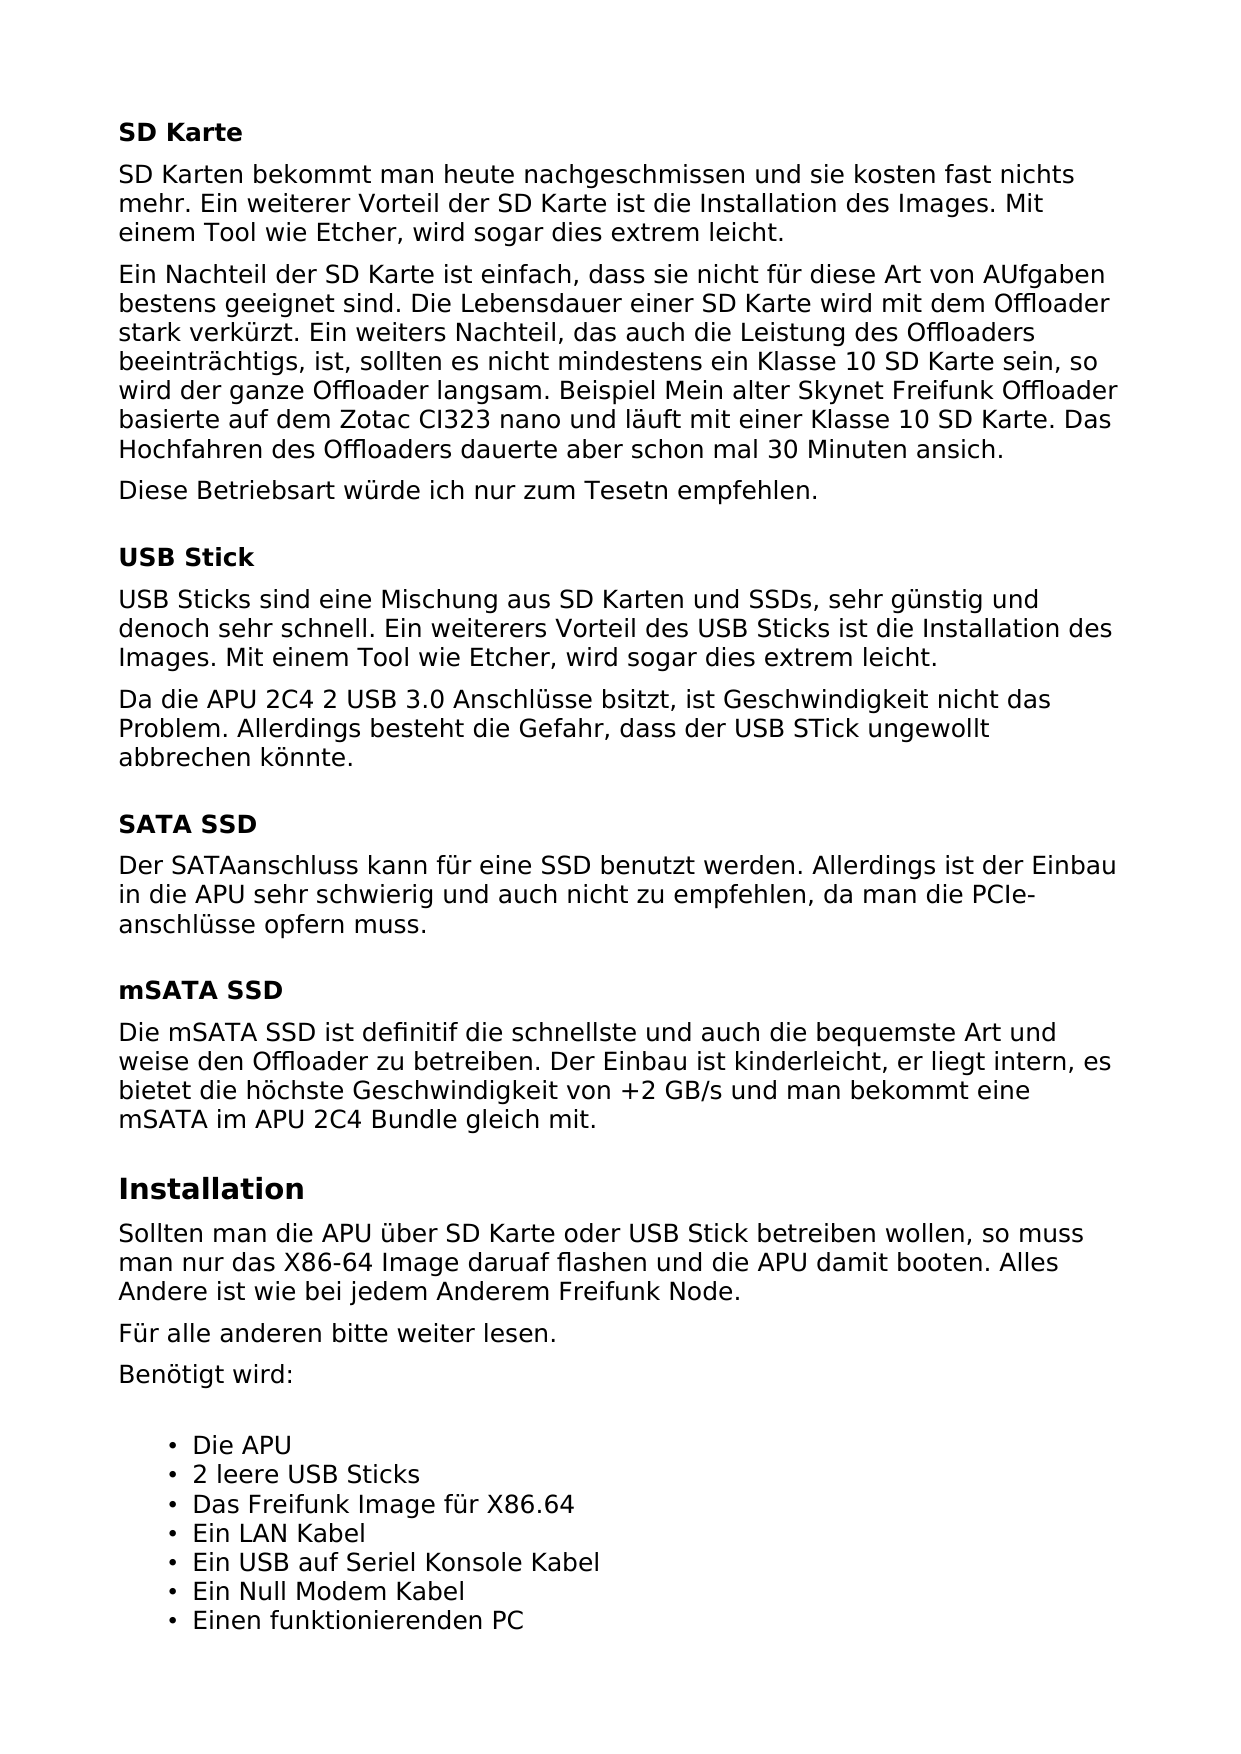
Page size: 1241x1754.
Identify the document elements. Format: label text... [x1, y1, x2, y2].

text Ein Nachteil der SD Karte ist einfach, dass sie nicht für diese Art von AUfgaben bestens geeignet sind. Die Lebensdauer einer SD Karte wird mit dem Offloader stark verkürzt. Ein weiters Nachteil, das auch die Leistung des Offloaders beeinträchtigs, ist, sollten es nicht mindestens ein Klasse 10 SD Karte sein, so wird der ganze Offloader langsam. Beispiel Mein alter Skynet Freifunk Offloader basierte auf dem Zotac CI323 nano und läuft mit einer Klasse 10 SD Karte. Das Hochfahren des Offloaders dauerte aber schon mal 30 Minuten ansich. [118, 260, 1122, 464]
text Für alle anderen bitte weiter lesen. [118, 1319, 1122, 1348]
subtitle mSATA SSD [118, 976, 1122, 1006]
list Ein LAN Kabel [177, 1519, 1122, 1548]
list 2 leere USB Sticks [177, 1461, 1122, 1490]
list Ein USB auf Seriel Konsole Kabel [177, 1548, 1122, 1577]
subtitle USB Stick [118, 543, 1122, 572]
subtitle SD Karte [118, 118, 1122, 147]
text Die mSATA SSD ist definitif die schnellste und auch die bequemste Art und weise den Offloader zu betreiben. Der Einbau ist kinderleicht, er liegt intern, es bietet die höchste Geschwindigkeit von +2 GB/s und man bekommt eine mSATA im APU 2C4 Bundle gleich mit. [118, 1018, 1122, 1135]
text Sollten man die APU über SD Karte oder USB Stick betreiben wollen, so muss man nur das X86-64 Image daruaf flashen und die APU damit booten. Alles Andere ist wie bei jedem Anderem Freifunk Node. [118, 1219, 1122, 1306]
subtitle SATA SSD [118, 810, 1122, 839]
list Das Freifunk Image für X86.64 [177, 1490, 1122, 1519]
text Der SATAanschluss kann für eine SSD benutzt werden. Allerdings ist der Einbau in die APU sehr schwierig und auch nicht zu empfehlen, da man die PCIe-anschlüsse opfern muss. [118, 851, 1122, 939]
list Die APU [177, 1432, 1122, 1461]
list Einen funktionierenden PC [177, 1607, 1122, 1636]
text Diese Betriebsart würde ich nur zum Tesetn empfehlen. [118, 476, 1122, 506]
text Da die APU 2C4 2 USB 3.0 Anschlüsse bsitzt, ist Geschwindigkeit nicht das Problem. Allerdings besteht die Gefahr, dass der USB STick ungewollt abbrechen könnte. [118, 685, 1122, 772]
list Ein Null Modem Kabel [177, 1577, 1122, 1607]
text SD Karten bekommt man heute nachgeschmissen und sie kosten fast nichts mehr. Ein weiterer Vorteil der SD Karte ist die Installation des Images. Mit einem Tool wie Etcher, wird sogar dies extrem leicht. [118, 160, 1122, 247]
text Benötigt wird: [118, 1360, 1122, 1389]
text USB Sticks sind eine Mischung aus SD Karten und SSDs, sehr günstig und denoch sehr schnell. Ein weiterers Vorteil des USB Sticks ist die Installation des Images. Mit einem Tool wie Etcher, wird sogar dies extrem leicht. [118, 585, 1122, 672]
subtitle Installation [118, 1172, 1122, 1206]
